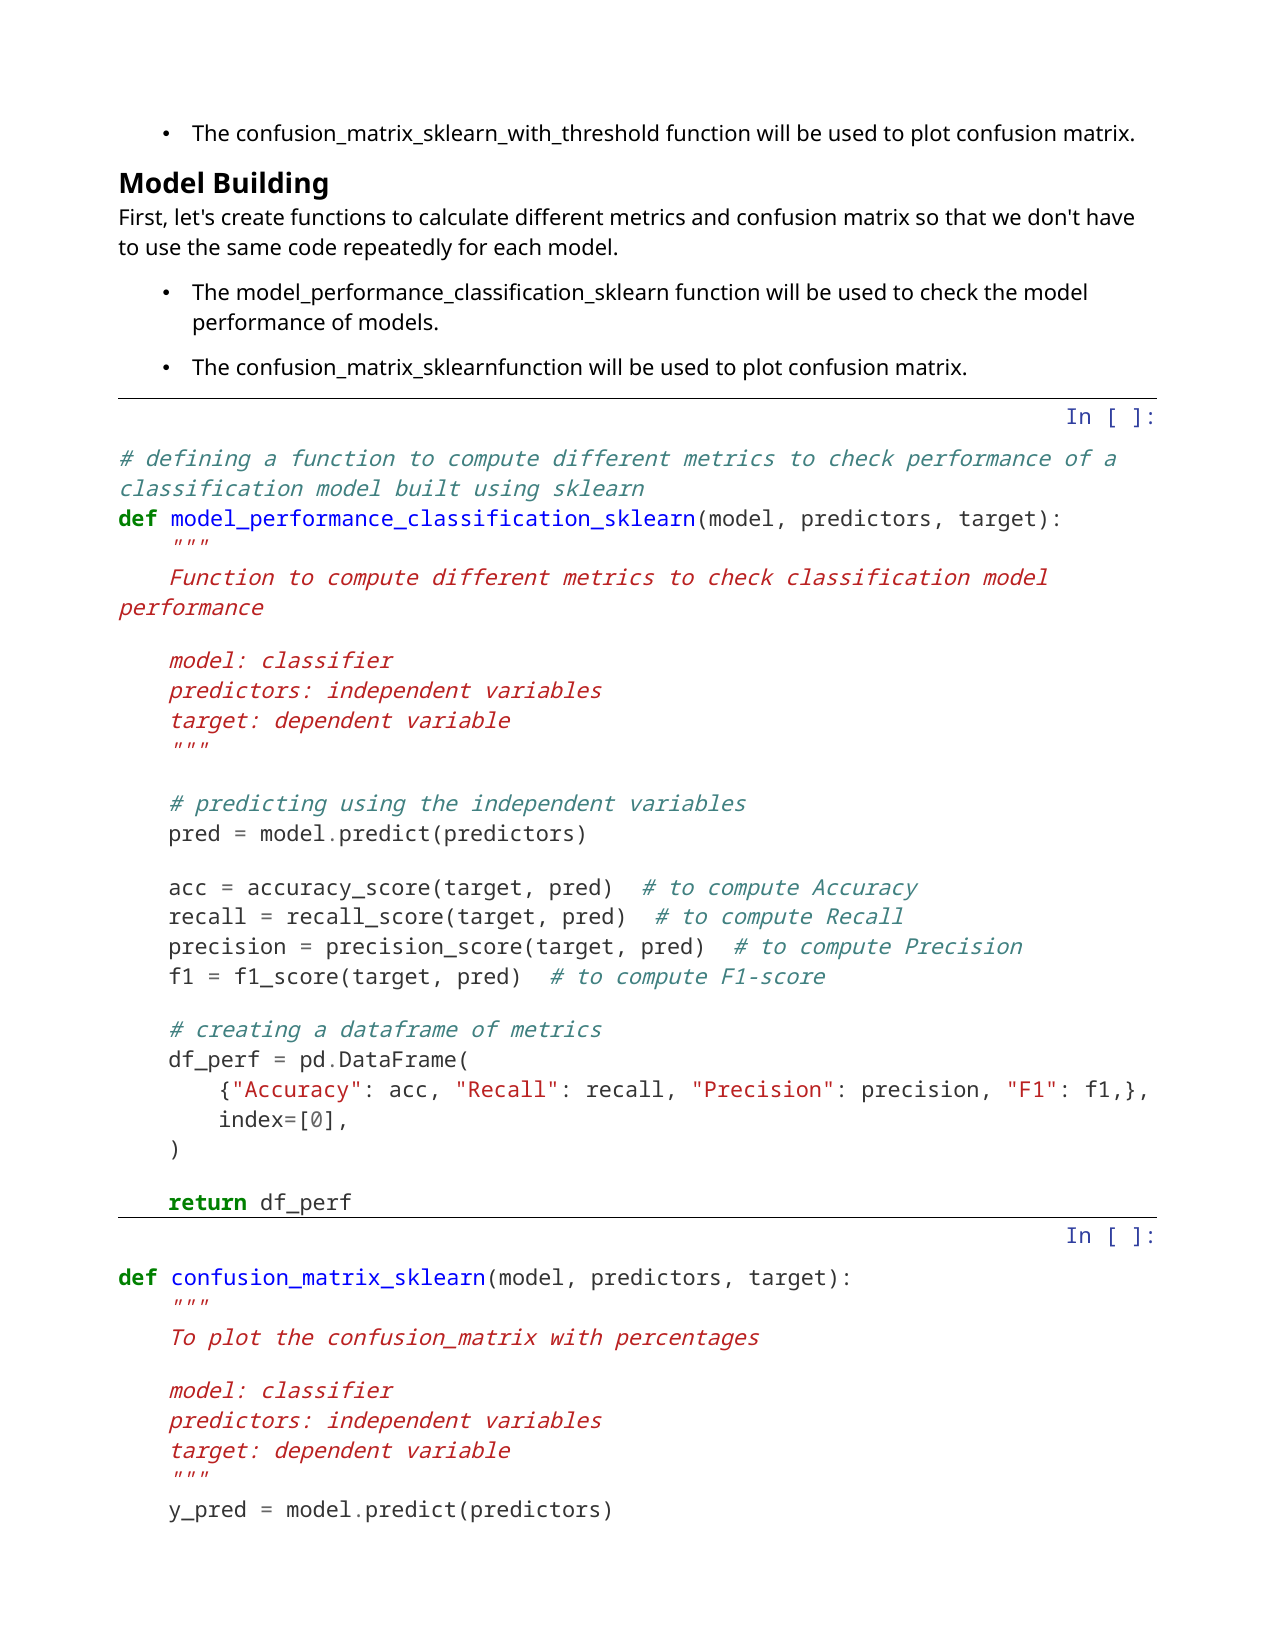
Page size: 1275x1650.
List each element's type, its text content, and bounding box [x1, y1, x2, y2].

list The model_performance_classification_sklearn function will be used to check the model performance of models. [162, 277, 1157, 337]
text # defining a function to compute different metrics to check performance of a classification model built using sklearn [118, 443, 1157, 503]
text pred = model.predict(predictors) [118, 818, 1157, 848]
text index=[0], [118, 1104, 1157, 1133]
text def model_performance_classification_sklearn(model, predictors, target): [118, 503, 1157, 532]
text def confusion_matrix_sklearn(model, predictors, target): [118, 1262, 1157, 1292]
text precision = precision_score(target, pred) # to compute Precision [118, 931, 1157, 961]
text model: classifier [118, 645, 1157, 675]
text """ [118, 1292, 1157, 1322]
text target: dependent variable [118, 1434, 1157, 1464]
text f1 = f1_score(target, pred) # to compute F1-score [118, 961, 1157, 991]
text Function to compute different metrics to check classification model performance [118, 562, 1157, 622]
text y_pred = model.predict(predictors) [118, 1494, 1157, 1524]
text target: dependent variable [118, 705, 1157, 735]
text recall = recall_score(target, pred) # to compute Recall [118, 901, 1157, 931]
text In [ ]: [118, 1218, 1157, 1249]
text {"Accuracy": acc, "Recall": recall, "Precision": precision, "F1": f1,}, [118, 1074, 1157, 1104]
text model: classifier [118, 1375, 1157, 1405]
text """ [118, 532, 1157, 562]
text return df_perf [118, 1187, 1157, 1217]
text predictors: independent variables [118, 1405, 1157, 1434]
text # predicting using the independent variables [118, 788, 1157, 818]
text df_perf = pd.DataFrame( [118, 1044, 1157, 1074]
list The confusion_matrix_sklearnfunction will be used to plot confusion matrix. [162, 352, 1157, 382]
text # creating a dataframe of metrics [118, 1014, 1157, 1044]
text In [ ]: [118, 399, 1157, 431]
text To plot the confusion_matrix with percentages [118, 1322, 1157, 1351]
text """ [118, 1464, 1157, 1494]
subtitle Model Building [118, 163, 1157, 202]
text ) [118, 1133, 1157, 1163]
list The confusion_matrix_sklearn_with_threshold function will be used to plot confusion matrix. [162, 118, 1157, 148]
text acc = accuracy_score(target, pred) # to compute Accuracy [118, 871, 1157, 901]
text """ [118, 735, 1157, 764]
text First, let's create functions to calculate different metrics and confusion matrix so that we don't have to use the same code repeatedly for each model. [118, 202, 1157, 261]
text predictors: independent variables [118, 675, 1157, 705]
